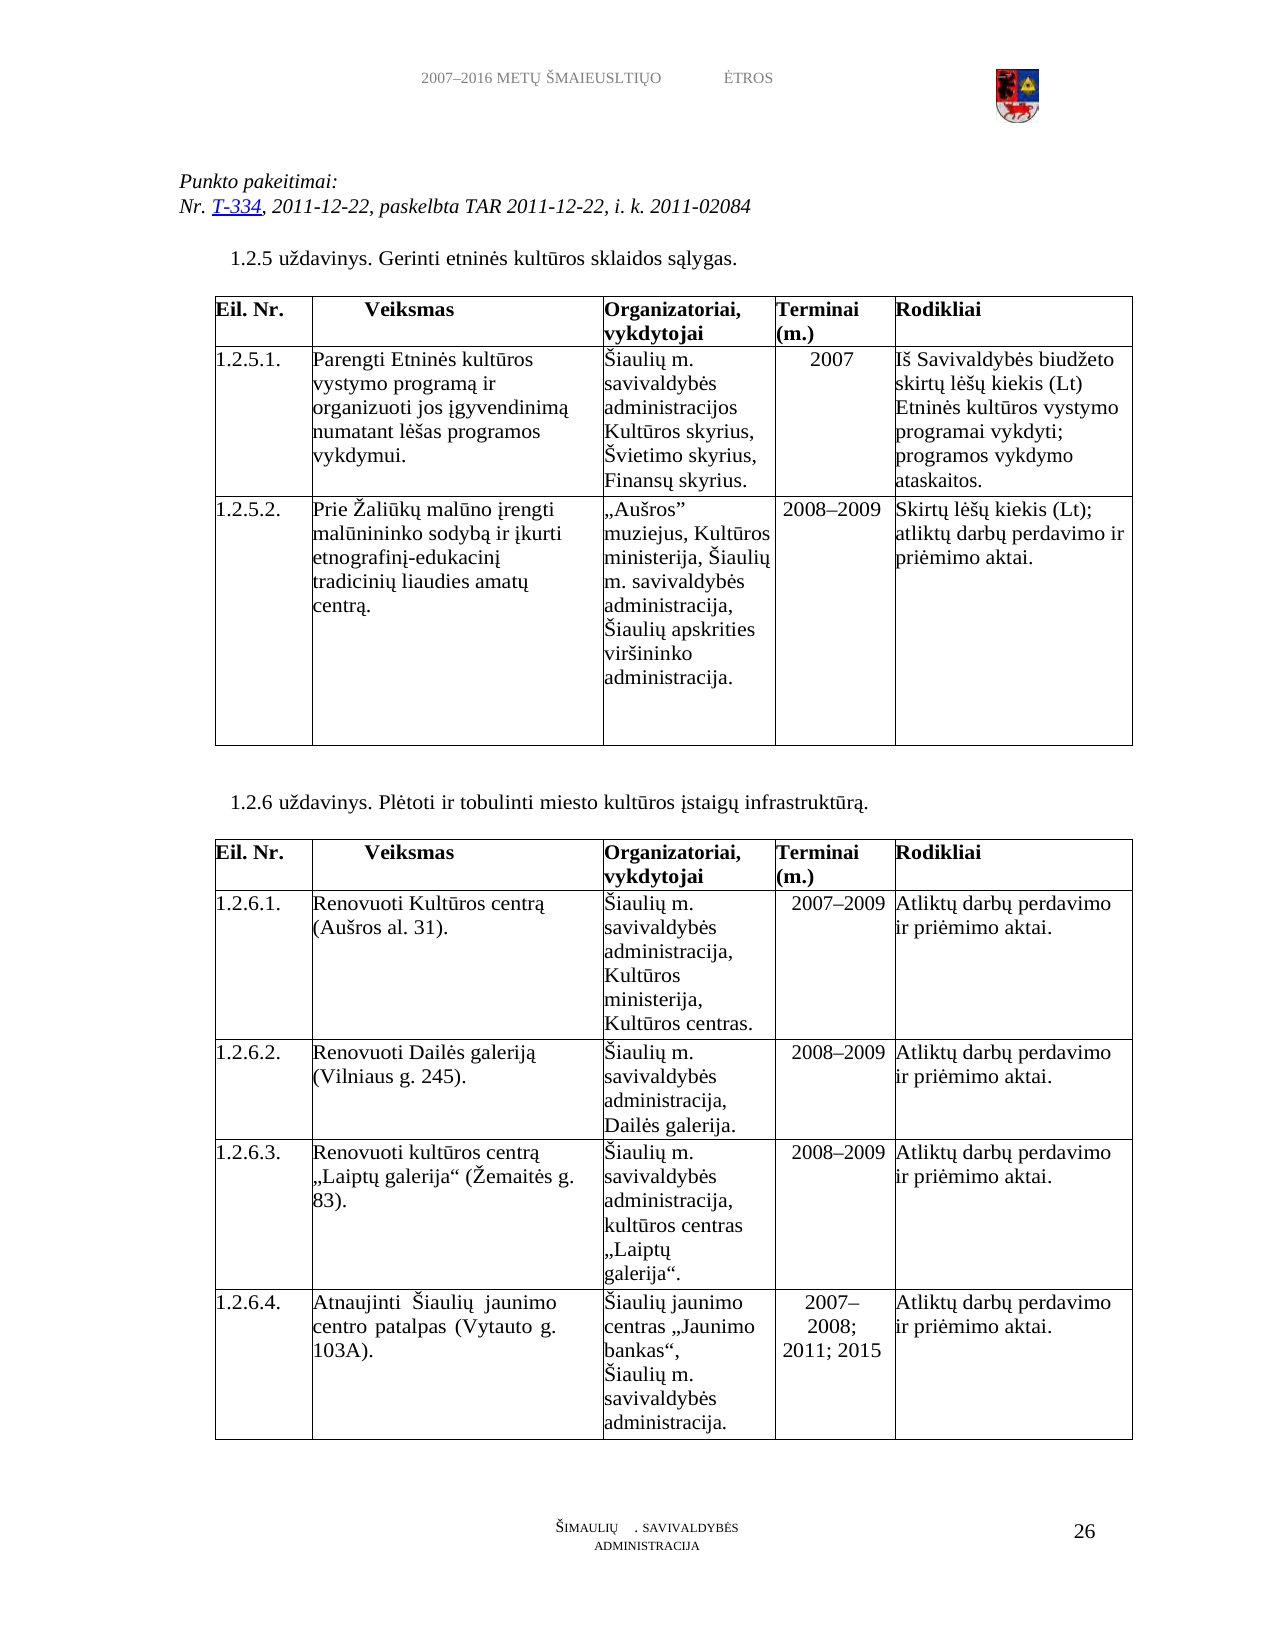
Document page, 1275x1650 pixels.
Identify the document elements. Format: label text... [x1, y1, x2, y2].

text Nr. T-334, 2011-12-22, paskelbta TAR 2011-12-22, i. k. 2011-02084 [179, 193, 1144, 218]
table_cell Atliktų darbų perdavimo ir priėmimo aktai. [896, 1290, 1132, 1438]
table_cell 2007 [776, 347, 895, 496]
table_cell Atnaujinti Šiaulių jaunimo centro patalpas (Vytauto g. 103A). [313, 1290, 603, 1438]
table_cell Šiaulių m. savivaldybės administracija, Dailės galerija. [604, 1040, 775, 1139]
table_cell Atliktų darbų perdavimo ir priėmimo aktai. [896, 1140, 1132, 1289]
table_cell Renovuoti kultūros centrą „Laiptų galerija“ (Žemaitės g. 83). [313, 1140, 603, 1289]
table_cell 2008–2009 [776, 1140, 895, 1289]
table_cell Parengti Etninės kultūros vystymo programą ir organizuoti jos įgyvendinimą numatant lėšas programos vykdymui. [313, 347, 603, 496]
table_header Terminai (m.) [776, 840, 895, 890]
table_header Eil. Nr. [216, 840, 312, 890]
table_cell Skirtų lėšų kiekis (Lt); atliktų darbų perdavimo ir priėmimo aktai. [896, 497, 1132, 744]
table_cell 2008–2009 [776, 1040, 895, 1139]
table_header Rodikliai [896, 297, 1132, 346]
table_cell Atliktų darbų perdavimo ir priėmimo aktai. [896, 1040, 1132, 1139]
table_header Eil. Nr. [216, 297, 312, 346]
table_cell 2008–2009 [776, 497, 895, 744]
table_cell „Aušros” muziejus, Kultūros ministerija, Šiaulių m. savivaldybės administracija, Šiaulių apskrities viršininko administracija. [604, 497, 775, 744]
text Punkto pakeitimai: [179, 169, 1144, 193]
table_cell Iš Savivaldybės biudžeto skirtų lėšų kiekis (Lt) Etninės kultūros vystymo programai vykdyti; programos vykdymo ataskaitos. [896, 347, 1132, 496]
table_header Organizatoriai, vykdytojai [604, 297, 775, 346]
table_cell 1.2.5.2. [216, 497, 312, 744]
table_cell Atliktų darbų perdavimo ir priėmimo aktai. [896, 891, 1132, 1039]
table_cell Šiaulių jaunimo centras „Jaunimo bankas“, Šiaulių m. savivaldybės administracija. [604, 1290, 775, 1438]
table_cell Prie Žaliūkų malūno įrengti malūnininko sodybą ir įkurti etnografinį-edukacinį tradicinių liaudies amatų centrą. [313, 497, 603, 744]
table_cell 1.2.5.1. [216, 347, 312, 496]
text 1.2.5 uždavinys. Gerinti etninės kultūros sklaidos sąlygas. [230, 246, 1144, 270]
table_cell Šiaulių m. savivaldybės administracijos Kultūros skyrius, Švietimo skyrius, Finansų skyrius. [604, 347, 775, 496]
table_header Rodikliai [896, 840, 1132, 890]
table_cell 1.2.6.4. [216, 1290, 312, 1438]
table_cell 2007– 2008; 2011; 2015 [776, 1290, 895, 1438]
table_header Organizatoriai, vykdytojai [604, 840, 775, 890]
table_cell 2007–2009 [776, 891, 895, 1039]
table_header Veiksmas [313, 840, 603, 890]
table_header Veiksmas [313, 297, 603, 346]
table_cell Šiaulių m. savivaldybės administracija, kultūros centras „Laiptų galerija“. [604, 1140, 775, 1289]
table_cell Renovuoti Dailės galeriją (Vilniaus g. 245). [313, 1040, 603, 1139]
table_cell Renovuoti Kultūros centrą (Aušros al. 31). [313, 891, 603, 1039]
table_cell Šiaulių m. savivaldybės administracija, Kultūros ministerija, Kultūros centras. [604, 891, 775, 1039]
text 1.2.6 uždavinys. Plėtoti ir tobulinti miesto kultūros įstaigų infrastruktūrą. [230, 790, 1144, 814]
table_header Terminai (m.) [776, 297, 895, 346]
table_cell 1.2.6.2. [216, 1040, 312, 1139]
table_cell 1.2.6.1. [216, 891, 312, 1039]
table_cell 1.2.6.3. [216, 1140, 312, 1289]
